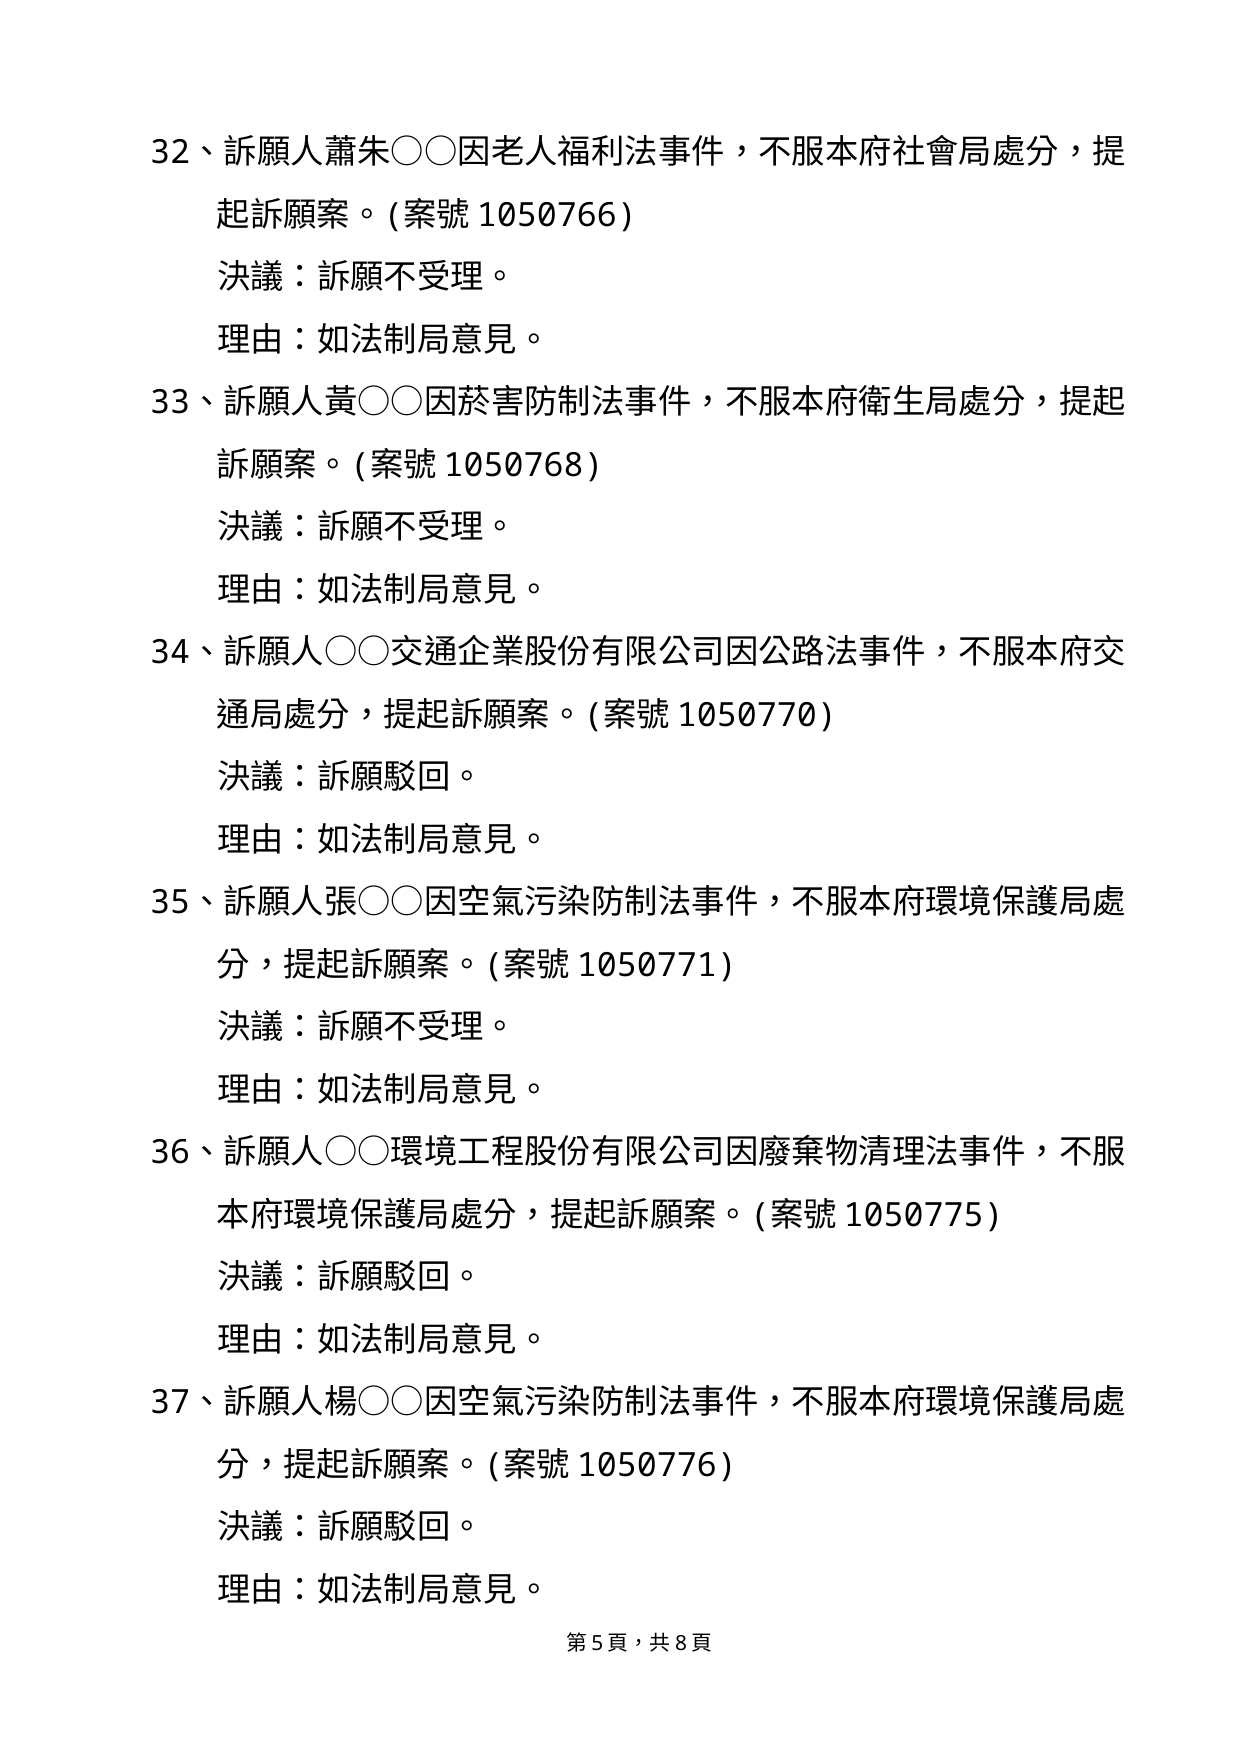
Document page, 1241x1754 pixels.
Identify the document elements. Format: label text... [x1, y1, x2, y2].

text 理由：如法制局意見。 [217, 295, 1128, 358]
text 決議：訴願駁回。 [217, 733, 1128, 795]
text 理由：如法制局意見。 [217, 545, 1128, 608]
text 理由：如法制局意見。 [217, 1545, 1128, 1608]
text 37、訴願人楊○○因空氣污染防制法事件，不服本府環境保護局處分，提起訴願案。(案號1050776) [150, 1358, 1128, 1483]
text 理由：如法制局意見。 [217, 1295, 1128, 1358]
text 決議：訴願不受理。 [217, 483, 1128, 545]
text 36、訴願人○○環境工程股份有限公司因廢棄物清理法事件，不服本府環境保護局處分，提起訴願案。(案號1050775) [150, 1108, 1128, 1233]
text 理由：如法制局意見。 [217, 795, 1128, 858]
text 決議：訴願不受理。 [217, 983, 1128, 1045]
text 35、訴願人張○○因空氣污染防制法事件，不服本府環境保護局處分，提起訴願案。(案號1050771) [150, 858, 1128, 983]
text 決議：訴願駁回。 [217, 1483, 1128, 1545]
text 決議：訴願駁回。 [217, 1233, 1128, 1295]
text 32、訴願人蕭朱○○因老人福利法事件，不服本府社會局處分，提起訴願案。(案號1050766) [150, 108, 1128, 233]
text 理由：如法制局意見。 [217, 1045, 1128, 1108]
text 34、訴願人○○交通企業股份有限公司因公路法事件，不服本府交通局處分，提起訴願案。(案號1050770) [150, 608, 1128, 733]
text 決議：訴願不受理。 [217, 233, 1128, 295]
text 33、訴願人黃○○因菸害防制法事件，不服本府衛生局處分，提起訴願案。(案號1050768) [150, 358, 1128, 483]
